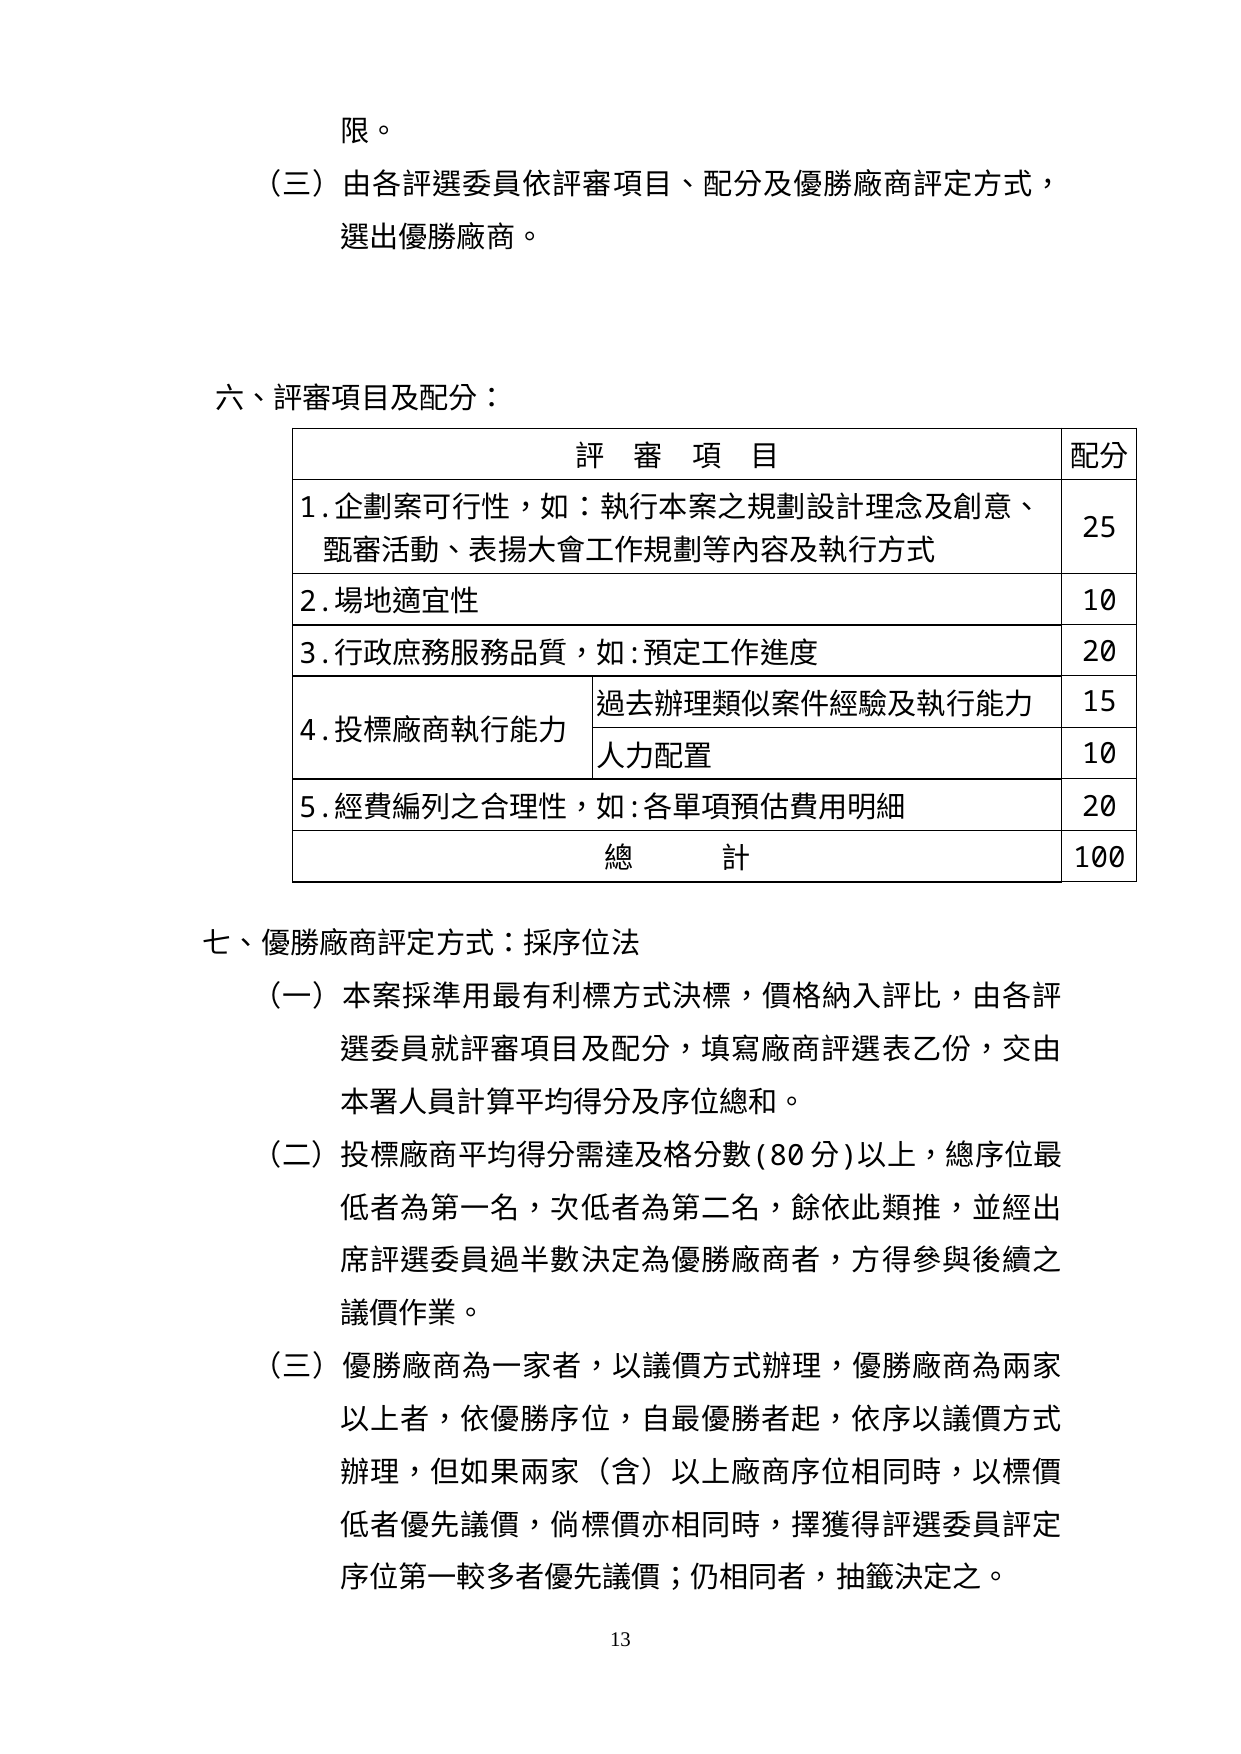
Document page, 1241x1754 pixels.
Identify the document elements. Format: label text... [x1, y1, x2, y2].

text （二）依序由投標廠商單獨進場簡報10分鐘，評選委員詢問後，廠商說明時間以5分鐘為原則，惟因評選委員詢問問題過多時，主席得視情形酌予延長詢答時間。簡報形式由投標廠商自行決定，並自行攜帶簡報設備，本署備有筆記型電腦及單槍設備；每一廠商出席簡報人員以3人為限。 [252, 108, 1063, 150]
text （三）由各評選委員依評審項目、配分及優勝廠商評定方式，選出優勝廠商。 [252, 160, 1063, 256]
table_cell 1.企劃案可行性，如：執行本案之規劃設計理念及創意、甄審活動、表揚大會工作規劃等內容及執行方式 [293, 480, 1061, 572]
table_cell 人力配置 [593, 728, 1061, 778]
table_cell 25 [1062, 480, 1136, 572]
table_cell 總 計 [293, 831, 1061, 881]
table_header 配分 [1062, 429, 1136, 479]
table_cell 2.場地適宜性 [293, 574, 1061, 624]
table_cell 5.經費編列之合理性，如:各單項預估費用明細 [293, 780, 1061, 829]
text （二）投標廠商平均得分需達及格分數(80分)以上，總序位最低者為第一名，次低者為第二名，餘依此類推，並經出席評選委員過半數決定為優勝廠商者，方得參與後續之議價作業。 [252, 1131, 1063, 1332]
table_cell 20 [1062, 779, 1136, 829]
text 七、優勝廠商評定方式：採序位法 [202, 920, 1063, 962]
table_cell 15 [1062, 676, 1136, 727]
text 六、評審項目及配分： [215, 374, 1063, 417]
table_cell 4.投標廠商執行能力 [293, 677, 592, 778]
table_cell 20 [1062, 625, 1136, 675]
table_header 評 審 項 目 [293, 429, 1061, 479]
text （三）優勝廠商為一家者，以議價方式辦理，優勝廠商為兩家以上者，依優勝序位，自最優勝者起，依序以議價方式辦理，但如果兩家（含）以上廠商序位相同時，以標價低者優先議價，倘標價亦相同時，擇獲得評選委員評定序位第一較多者優先議價；仍相同者，抽籤決定之。 [252, 1343, 1063, 1596]
table_cell 3.行政庶務服務品質，如:預定工作進度 [293, 626, 1061, 675]
table_cell 100 [1062, 831, 1136, 881]
table_cell 10 [1062, 574, 1136, 624]
table_cell 10 [1062, 728, 1136, 778]
text （一）本案採準用最有利標方式決標，價格納入評比，由各評選委員就評審項目及配分，填寫廠商評選表乙份，交由本署人員計算平均得分及序位總和。 [252, 973, 1063, 1121]
table_cell 過去辦理類似案件經驗及執行能力 [593, 677, 1061, 727]
